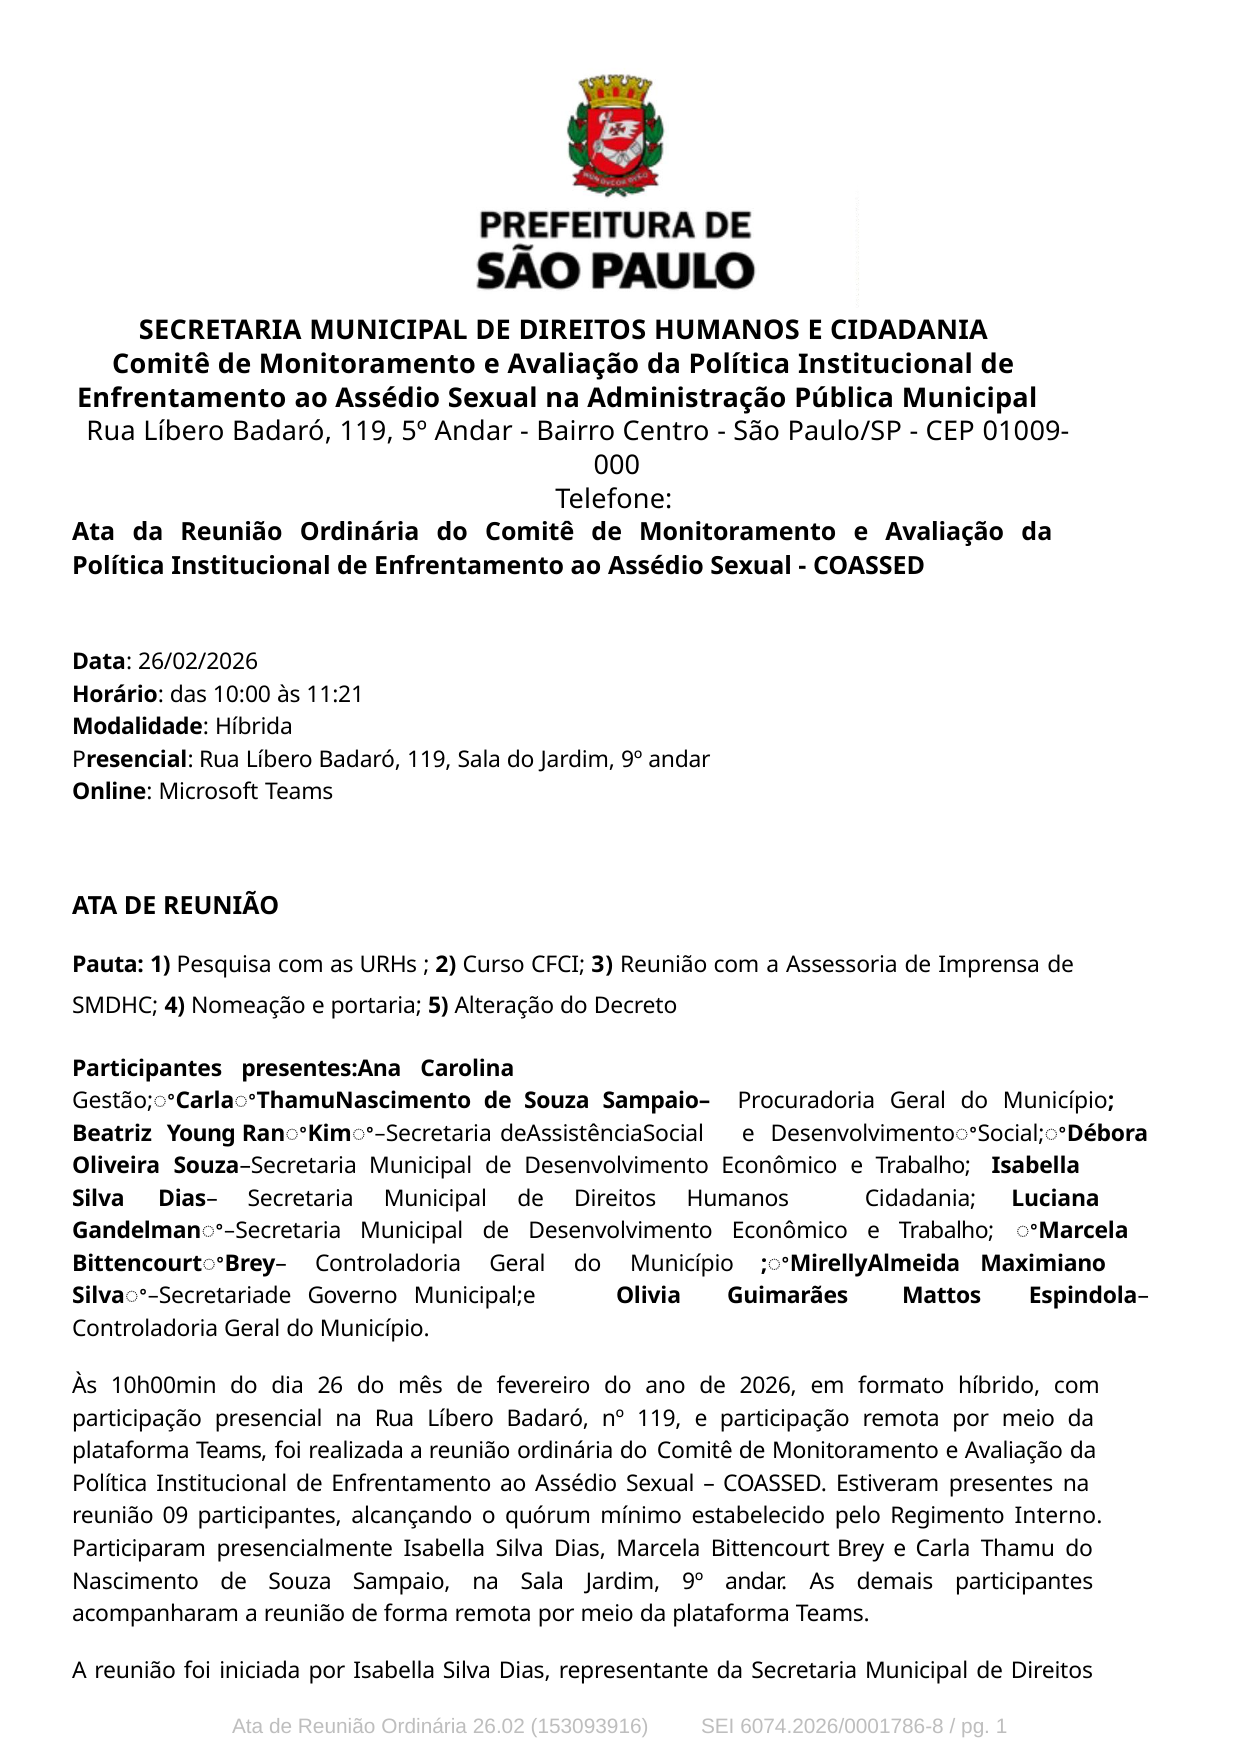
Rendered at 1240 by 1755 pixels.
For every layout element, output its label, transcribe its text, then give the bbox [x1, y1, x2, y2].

text plataforma Teams, foi realizada a reunião ordinária do Comitê de Monitoramento e Avaliação da [72, 1438, 1192, 1464]
text BittencourtꢀBrey– Controladoria Geral do Município ;ꢀMirellyAlmeida Maximiano [72, 1250, 1173, 1276]
text Guimarães [727, 1283, 888, 1309]
text SEI 6074.2026/0001786-8 / pg. 1 [701, 1714, 1033, 1738]
text Participaram presencialmente Isabella Silva Dias, Marcela Bittencourt Brey e Carla Thamu do [72, 1536, 1192, 1562]
text Online: Microsoft Teams [72, 779, 794, 805]
text Mattos [902, 1283, 1015, 1309]
text Telefone: [555, 483, 708, 515]
text Rua Líbero Badaró, 119, 5º Andar - Bairro Centro - São Paulo/SP - CEP 01009- [86, 415, 1187, 447]
text Horário: das 10:00 às 11:21 [72, 681, 423, 707]
text A reunião foi iniciada por Isabella Silva Dias, representante da Secretaria Municipal de Direitos [72, 1658, 1193, 1684]
text Ata de Reunião Ordinária 26.02 (153093916) [232, 1714, 674, 1738]
text Ata da Reunião Ordinária do Comitê de Monitoramento e Avaliação da [72, 517, 1191, 547]
text SECRETARIA MUNICIPAL DE DIREITOS HUMANOS E CIDADANIA [139, 314, 1187, 346]
text Presencial: Rua Líbero Badaró, 119, Sala do Jardim, 9º andar [72, 746, 794, 772]
text Olivia [616, 1283, 713, 1309]
text Silvaꢀ–Secretariade Governo Municipal;e [72, 1283, 577, 1309]
text Participantes presentes:Ana Carolina [72, 1055, 1193, 1081]
text Data: 26/02/2026 [72, 649, 301, 675]
text Controladoria Geral do Município. [72, 1315, 474, 1341]
text Espindola– [1029, 1283, 1192, 1309]
text Pauta: 1) Pesquisa com as URHs ; 2) Curso CFCI; 3) Reunião com a Assessoria de Imprensa de [72, 951, 1192, 977]
text Às 10h00min do dia 26 do mês de fevereiro do ano de 2026, em formato híbrido, com [72, 1373, 1192, 1399]
text ATA DE REUNIÃO [72, 891, 335, 920]
text Política Institucional de Enfrentamento ao Assédio Sexual – COASSED. Estiveram presentes na [72, 1470, 1192, 1497]
text Política Institucional de Enfrentamento ao Assédio Sexual - COASSED [72, 551, 1191, 580]
text Gestão;ꢀCarlaꢀThamuNascimento de Souza Sampaio– Procuradoria Geral do Município; [72, 1088, 1193, 1114]
text Oliveira Souza–Secretaria Municipal de Desenvolvimento Econômico e Trabalho; Isabella [72, 1153, 1193, 1179]
text 000 [593, 449, 671, 481]
text SMDHC; 4) Nomeação e portaria; 5) Alteração do Decreto [72, 992, 754, 1019]
text Comitê de Monitoramento e Avaliação da Política Institucional de [112, 348, 1187, 380]
text Silva Dias– Secretaria Municipal de Direitos Humanos Cidadania; Luciana [72, 1185, 1193, 1212]
text Modalidade: Híbrida [72, 714, 423, 740]
text Nascimento de Souza Sampaio, na Sala Jardim, 9º andar. As demais participantes [72, 1568, 1192, 1594]
text acompanharam a reunião de forma remota por meio da plataforma Teams. [72, 1601, 1192, 1627]
text reunião 09 participantes, alcançando o quórum mínimo estabelecido pelo Regimento Interno. [72, 1503, 1192, 1529]
text participação presencial na Rua Líbero Badaró, nº 119, e participação remota por meio da [72, 1405, 1192, 1431]
text Gandelmanꢀ–Secretaria Municipal de Desenvolvimento Econômico e Trabalho; ꢀMarcela [72, 1218, 1192, 1244]
text Enfrentamento ao Assédio Sexual na Administração Pública Municipal [77, 381, 1187, 413]
text Beatriz Young RanꢀKimꢀ–Secretaria deAssistênciaSocial e DesenvolvimentoꢀSocial;ꢀDébora [72, 1120, 1193, 1146]
